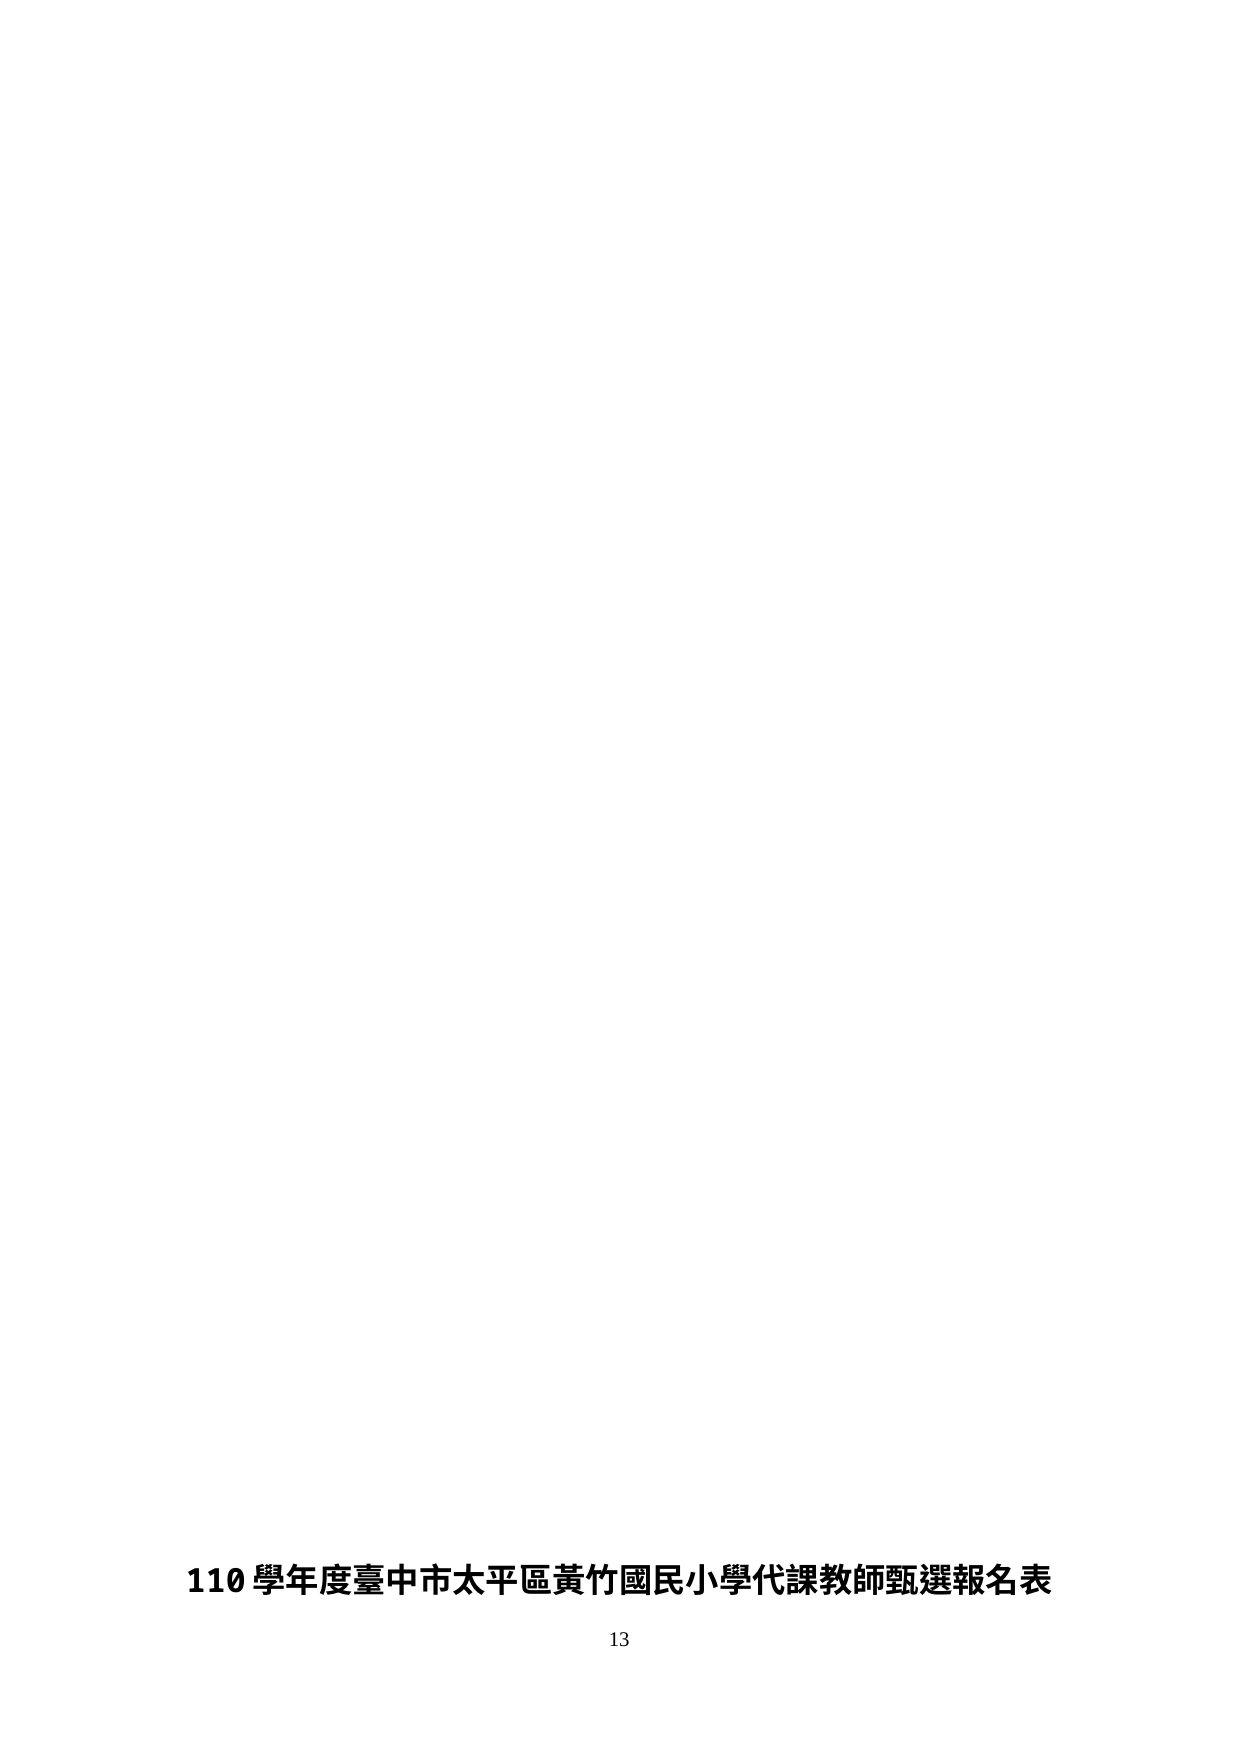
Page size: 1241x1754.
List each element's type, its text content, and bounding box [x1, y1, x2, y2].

text 110學年度臺中市太平區黃竹國民小學代課教師甄選報名表 [94, 1538, 1144, 1601]
